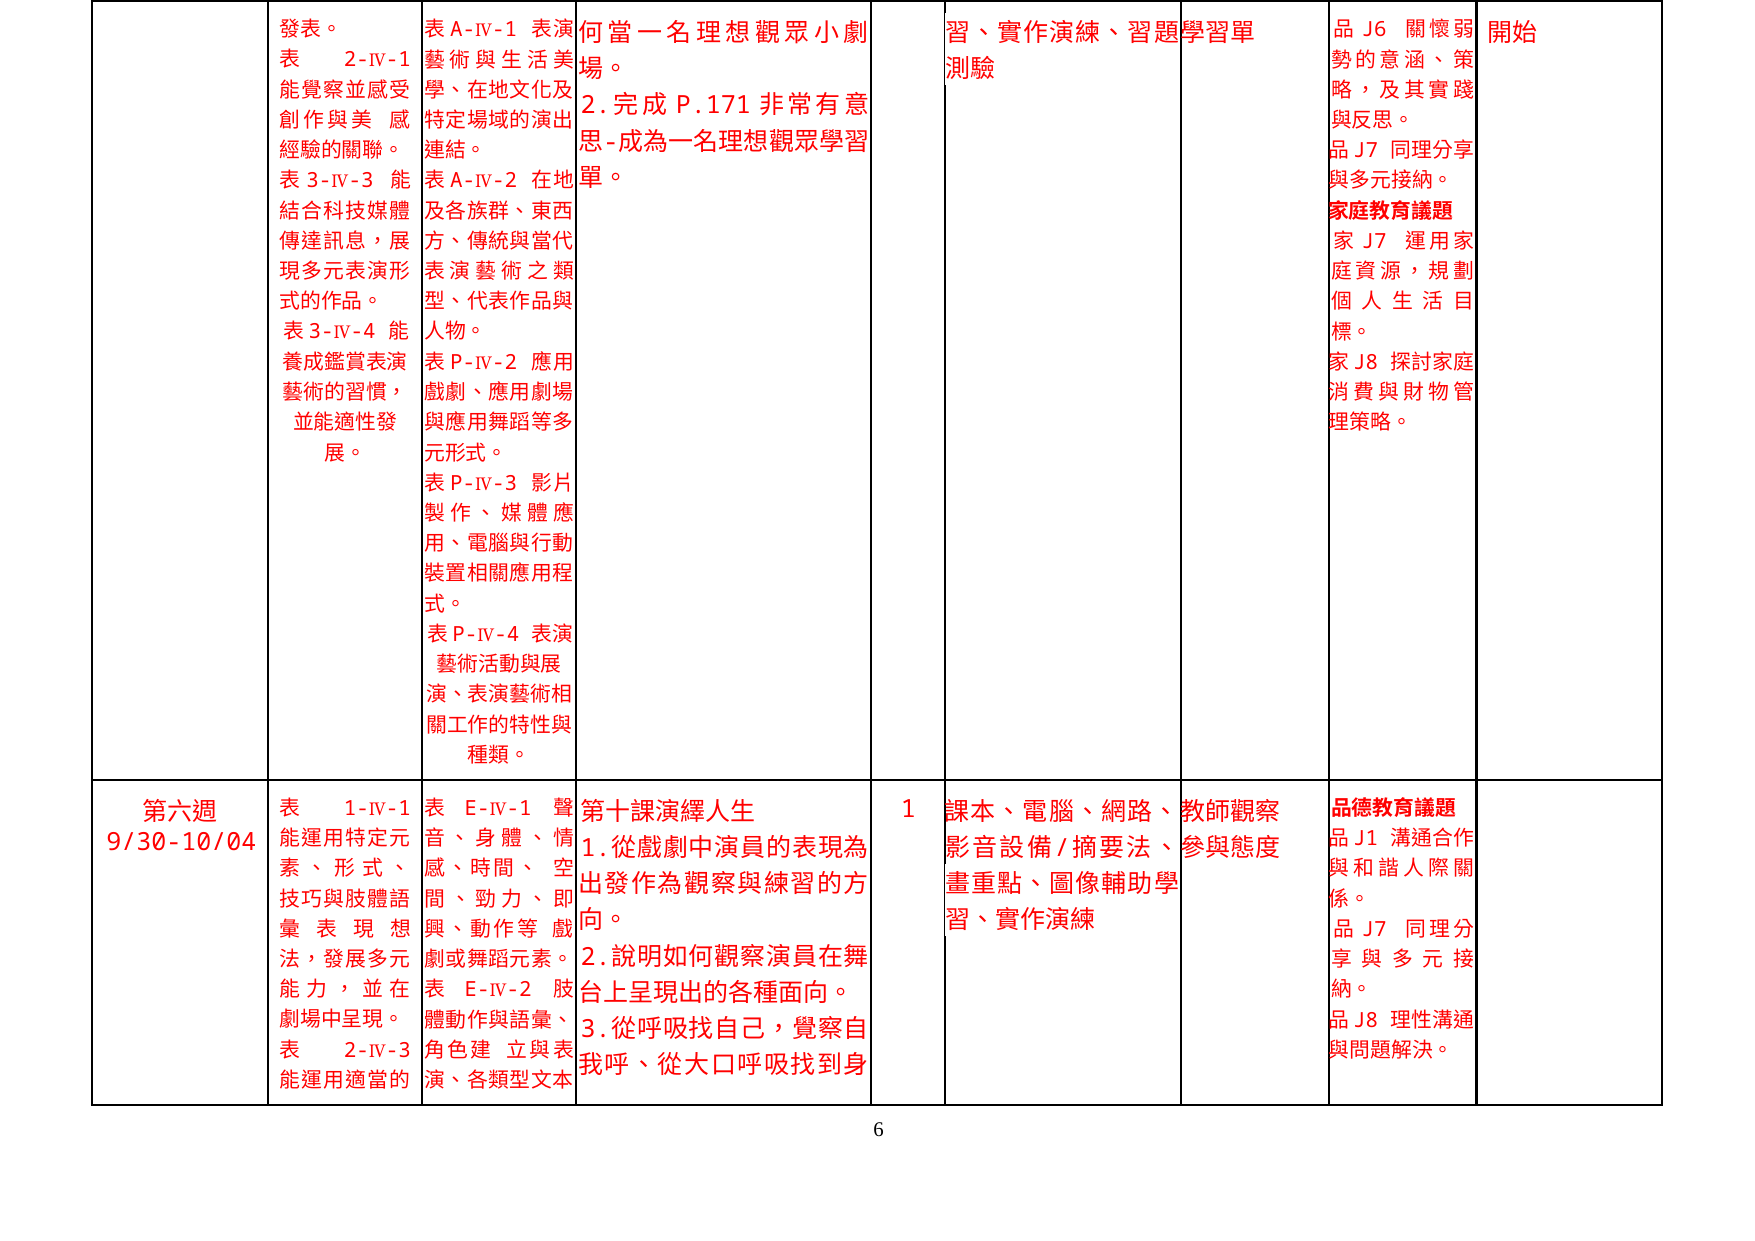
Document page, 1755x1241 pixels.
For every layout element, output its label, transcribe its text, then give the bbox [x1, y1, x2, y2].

table_cell 發表。 表 2-Ⅳ-1 能覺察並感受創作與美 感經驗的關聯。 表3-Ⅳ-3 能結合科技媒體傳達訊息，展現多元表演形式的作品。 表3-Ⅳ-4 能養成鑑賞表演藝術的習慣，並能適性發展。 [269, 2, 421, 779]
table_cell 習、實作演練、習題測驗 [946, 2, 1180, 779]
table_cell 表 E-Ⅳ-1 聲音、身體、情感、時間、 空間、勁力、即興、動作等 戲劇或舞蹈元素。 表 E-Ⅳ-2 肢體動作與語彙、角色建 立與表演、各類型文本 [423, 781, 575, 1104]
table_cell 1 [872, 781, 944, 1104]
table_cell 第六週 9/30-10/04 [93, 781, 267, 1104]
table_cell 教師觀察 參與態度 [1182, 781, 1328, 1104]
table_cell [1478, 781, 1661, 1104]
table_cell 課本、電腦、網路、影音設備/摘要法、畫重點、圖像輔助學習、實作演練 [946, 781, 1180, 1104]
table_cell 第十課演繹人生 1.從戲劇中演員的表現為出發作為觀察與練習的方向。 2.說明如何觀察演員在舞台上呈現出的各種面向。 3.從呼吸找自己，覺察自我呼、從大口呼吸找到身 [577, 781, 870, 1104]
table_cell 表 1-Ⅳ-1 能運用特定元素、形式、 技巧與肢體語彙表現想 法，發展多元能力，並在 劇場中呈現。 表 2-Ⅳ-3 能運用適當的 [269, 781, 421, 1104]
table_cell [872, 2, 944, 779]
table_cell [93, 2, 267, 779]
table_cell 學習單 [1182, 2, 1328, 779]
table_cell 品德教育議題 品J1 溝通合作與和諧人際關係。 品J7 同理分享與多元接納。 品J8 理性溝通與問題解決。 [1330, 781, 1475, 1104]
table_cell 開始 [1478, 2, 1661, 779]
table_cell 表A-Ⅳ-1 表演藝術與生活美學、在地文化及特定場域的演出連結。 表A-Ⅳ-2 在地及各族群、東西方、傳統與當代表演藝術之類型、代表作品與人物。 表P-Ⅳ-2 應用戲劇、應用劇場與應用舞蹈等多元形式。 表P-Ⅳ-3 影片製作、媒體應用、電腦與行動裝置相關應用程式。 表P-Ⅳ-4 表演藝術活動與展演、表演藝術相關工作的特性與種類。 [423, 2, 575, 779]
table_cell 何當一名理想觀眾小劇場。 2.完成P.171非常有意思-成為一名理想觀眾學習單。 [577, 2, 870, 779]
table_cell 品J6 關懷弱勢的意涵、策略，及其實踐與反思。 品J7 同理分享與多元接納。 家庭教育議題 家J7 運用家庭資源，規劃個人生活目標。 家J8 探討家庭消費與財物管理策略。 [1330, 2, 1475, 779]
